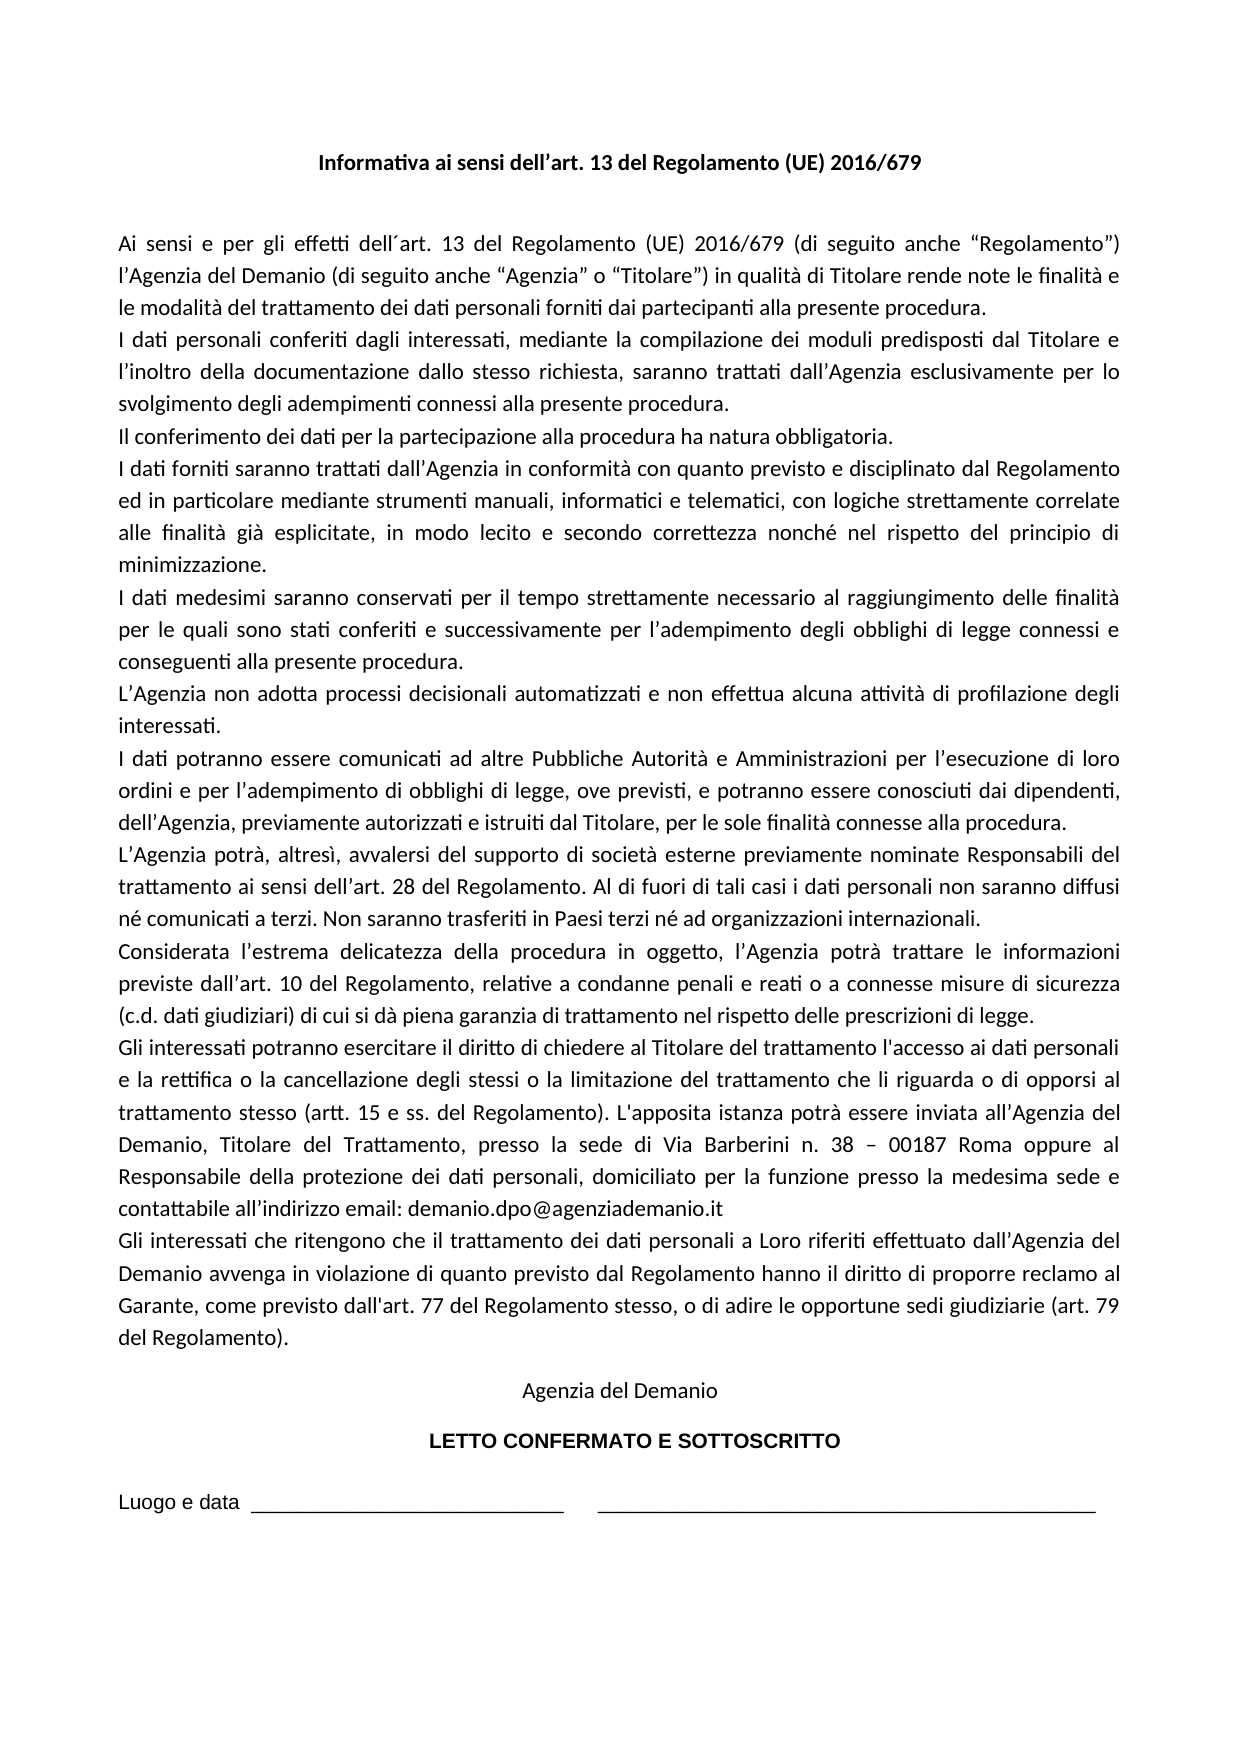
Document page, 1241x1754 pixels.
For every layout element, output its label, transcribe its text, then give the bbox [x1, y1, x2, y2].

text L’Agenzia potrà, altresì, avvalersi del supporto di società esterne previamente nominate Responsabili del trattamento ai sensi dell’art. 28 del Regolamento. Al di fuori di tali casi i dati personali non saranno diffusi né comunicati a terzi. Non saranno trasferiti in Paesi terzi né ad organizzazioni internazionali. [118, 840, 1122, 933]
text Agenzia del Demanio [118, 1376, 1122, 1404]
text Gli interessati che ritengono che il trattamento dei dati personali a Loro riferiti effettuato dall’Agenzia del Demanio avvenga in violazione di quanto previsto dal Regolamento hanno il diritto di proporre reclamo al Garante, come previsto dall'art. 77 del Regolamento stesso, o di adire le opportune sedi giudiziarie (art. 79 del Regolamento). [118, 1226, 1122, 1351]
text Ai sensi e per gli effetti dell´art. 13 del Regolamento (UE) 2016/679 (di seguito anche “Regolamento”) l’Agenzia del Demanio (di seguito anche “Agenzia” o “Titolare”) in qualità di Titolare rende note le finalità e le modalità del trattamento dei dati personali forniti dai partecipanti alla presente procedura. [118, 229, 1122, 321]
text LETTO CONFERMATO E SOTTOSCRITTO [118, 1429, 1122, 1453]
text Informativa ai sensi dell’art. 13 del Regolamento (UE) 2016/679 [118, 148, 1122, 176]
text Luogo e data ___________________________ ___________________________________________ [118, 1489, 1122, 1513]
text Il conferimento dei dati per la partecipazione alla procedura ha natura obbligatoria. [118, 422, 1122, 450]
text I dati medesimi saranno conservati per il tempo strettamente necessario al raggiungimento delle finalità per le quali sono stati conferiti e successivamente per l’adempimento degli obblighi di legge connessi e conseguenti alla presente procedura. [118, 583, 1122, 675]
text I dati personali conferiti dagli interessati, mediante la compilazione dei moduli predisposti dal Titolare e l’inoltro della documentazione dallo stesso richiesta, saranno trattati dall’Agenzia esclusivamente per lo svolgimento degli adempimenti connessi alla presente procedura. [118, 325, 1122, 418]
text Considerata l’estrema delicatezza della procedura in oggetto, l’Agenzia potrà trattare le informazioni previste dall’art. 10 del Regolamento, relative a condanne penali e reati o a connesse misure di sicurezza (c.d. dati giudiziari) di cui si dà piena garanzia di trattamento nel rispetto delle prescrizioni di legge. [118, 937, 1122, 1029]
text I dati forniti saranno trattati dall’Agenzia in conformità con quanto previsto e disciplinato dal Regolamento ed in particolare mediante strumenti manuali, informatici e telematici, con logiche strettamente correlate alle finalità già esplicitate, in modo lecito e secondo correttezza nonché nel rispetto del principio di minimizzazione. [118, 454, 1122, 578]
text Gli interessati potranno esercitare il diritto di chiedere al Titolare del trattamento l'accesso ai dati personali e la rettifica o la cancellazione degli stessi o la limitazione del trattamento che li riguarda o di opporsi al trattamento stesso (artt. 15 e ss. del Regolamento). L'apposita istanza potrà essere inviata all’Agenzia del Demanio, Titolare del Trattamento, presso la sede di Via Barberini n. 38 – 00187 Roma oppure al Responsabile della protezione dei dati personali, domiciliato per la funzione presso la medesima sede e contattabile all’indirizzo email: demanio.dpo@agenziademanio.it [118, 1033, 1122, 1222]
text L’Agenzia non adotta processi decisionali automatizzati e non effettua alcuna attività di profilazione degli interessati. [118, 679, 1122, 739]
text I dati potranno essere comunicati ad altre Pubbliche Autorità e Amministrazioni per l’esecuzione di loro ordini e per l’adempimento di obblighi di legge, ove previsti, e potranno essere conosciuti dai dipendenti, dell’Agenzia, previamente autorizzati e istruiti dal Titolare, per le sole finalità connesse alla procedura. [118, 744, 1122, 836]
